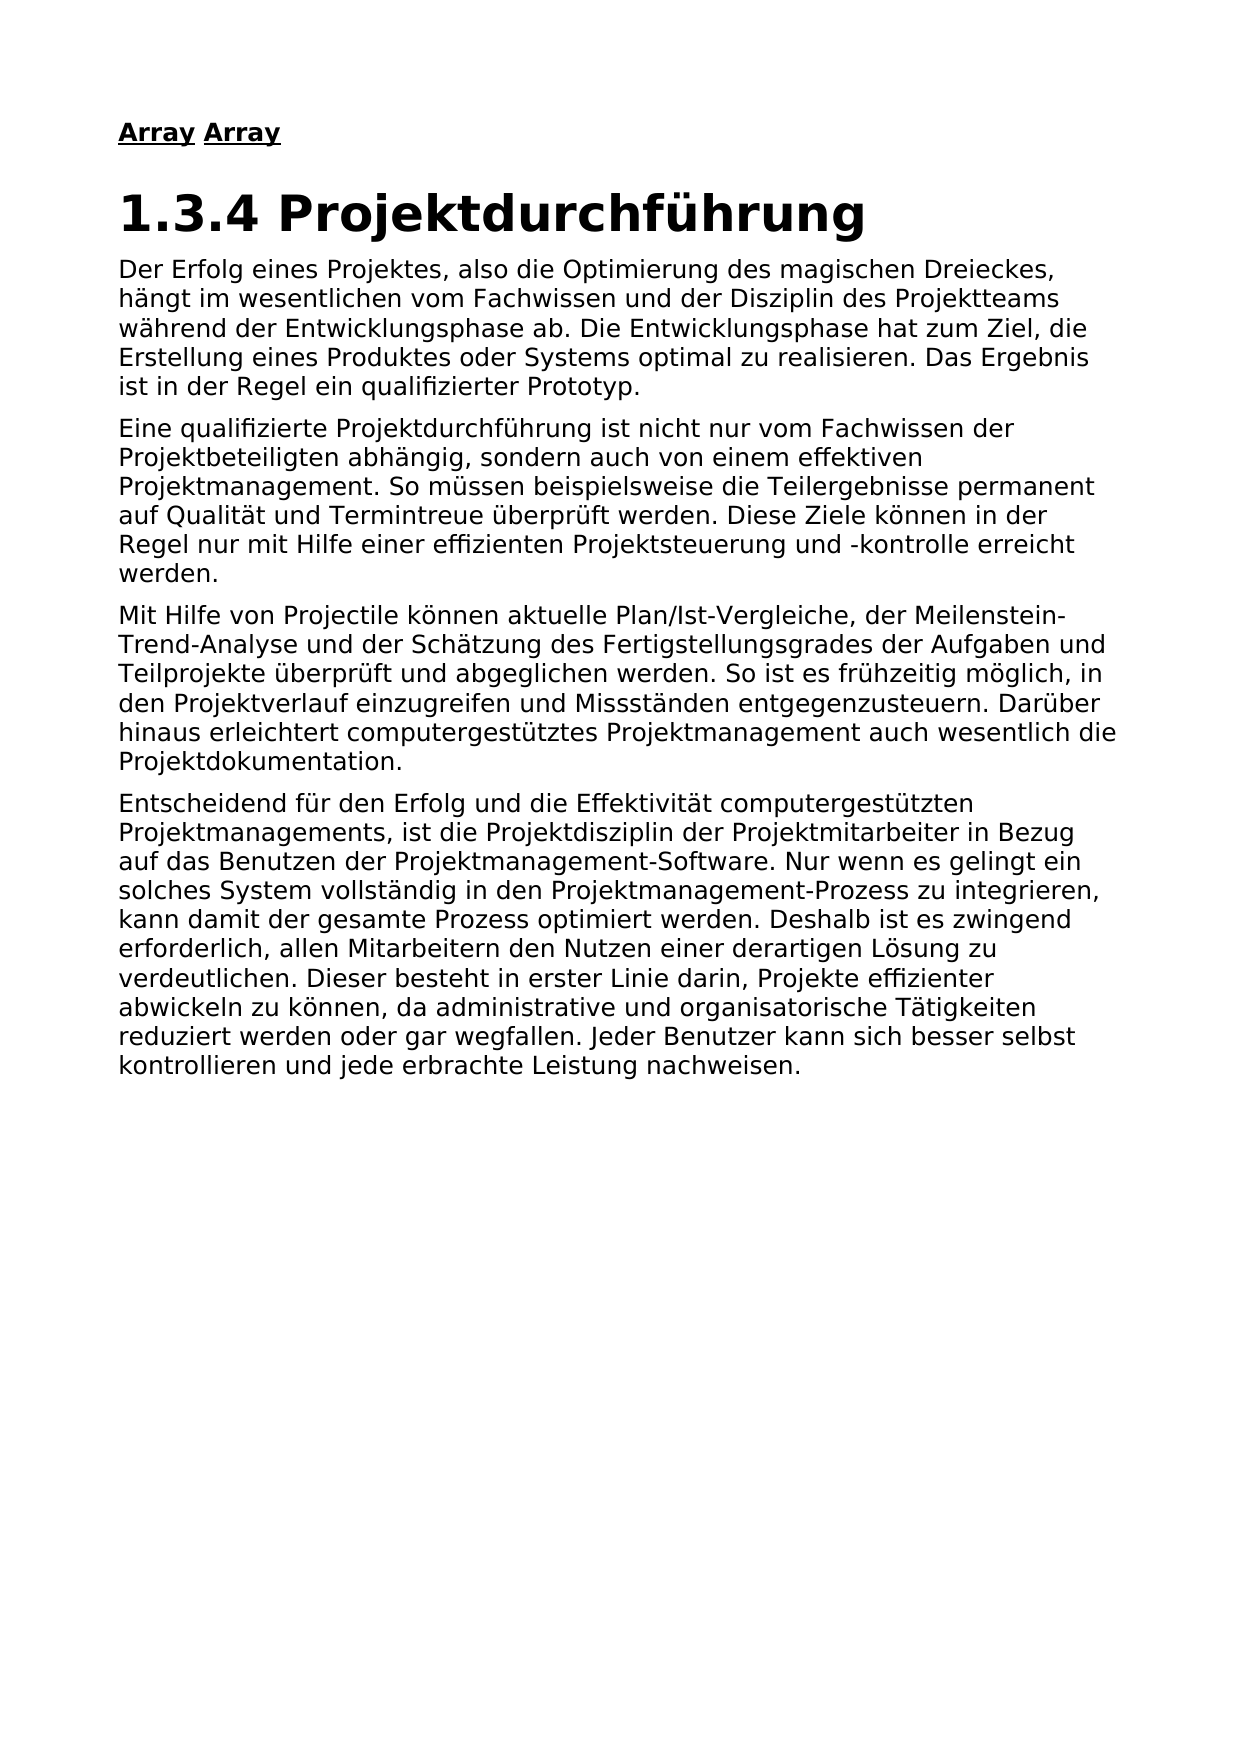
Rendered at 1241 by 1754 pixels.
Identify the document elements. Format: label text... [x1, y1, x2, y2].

text Mit Hilfe von Projectile können aktuelle Plan/Ist-Vergleiche, der Meilenstein-Trend-Analyse und der Schätzung des Fertigstellungsgrades der Aufgaben und Teilprojekte überprüft und abgeglichen werden. So ist es frühzeitig möglich, in den Projektverlauf einzugreifen und Missständen entgegenzusteuern. Darüber hinaus erleichtert computergestütztes Projektmanagement auch wesentlich die Projektdokumentation. [118, 601, 1122, 776]
text Array Array [118, 118, 1122, 147]
text Der Erfolg eines Projektes, also die Optimierung des magischen Dreieckes, hängt im wesentlichen vom Fachwissen und der Disziplin des Projektteams während der Entwicklungsphase ab. Die Entwicklungsphase hat zum Ziel, die Erstellung eines Produktes oder Systems optimal zu realisieren. Das Ergebnis ist in der Regel ein qualifizierter Prototyp. [118, 256, 1122, 401]
subtitle 1.3.4 Projektdurchführung [118, 185, 1122, 243]
text Eine qualifizierte Projektdurchführung ist nicht nur vom Fachwissen der Projektbeteiligten abhängig, sondern auch von einem effektiven Projektmanagement. So müssen beispielsweise die Teilergebnisse permanent auf Qualität und Termintreue überprüft werden. Diese Ziele können in der Regel nur mit Hilfe einer effizienten Projektsteuerung und -kontrolle erreicht werden. [118, 414, 1122, 589]
text Entscheidend für den Erfolg und die Effektivität computergestützten Projektmanagements, ist die Projektdisziplin der Projektmitarbeiter in Bezug auf das Benutzen der Projektmanagement-Software. Nur wenn es gelingt ein solches System vollständig in den Projektmanagement-Prozess zu integrieren, kann damit der gesamte Prozess optimiert werden. Deshalb ist es zwingend erforderlich, allen Mitarbeitern den Nutzen einer derartigen Lösung zu verdeutlichen. Dieser besteht in erster Linie darin, Projekte effizienter abwickeln zu können, da administrative und organisatorische Tätigkeiten reduziert werden oder gar wegfallen. Jeder Benutzer kann sich besser selbst kontrollieren und jede erbrachte Leistung nachweisen. [118, 789, 1122, 1081]
